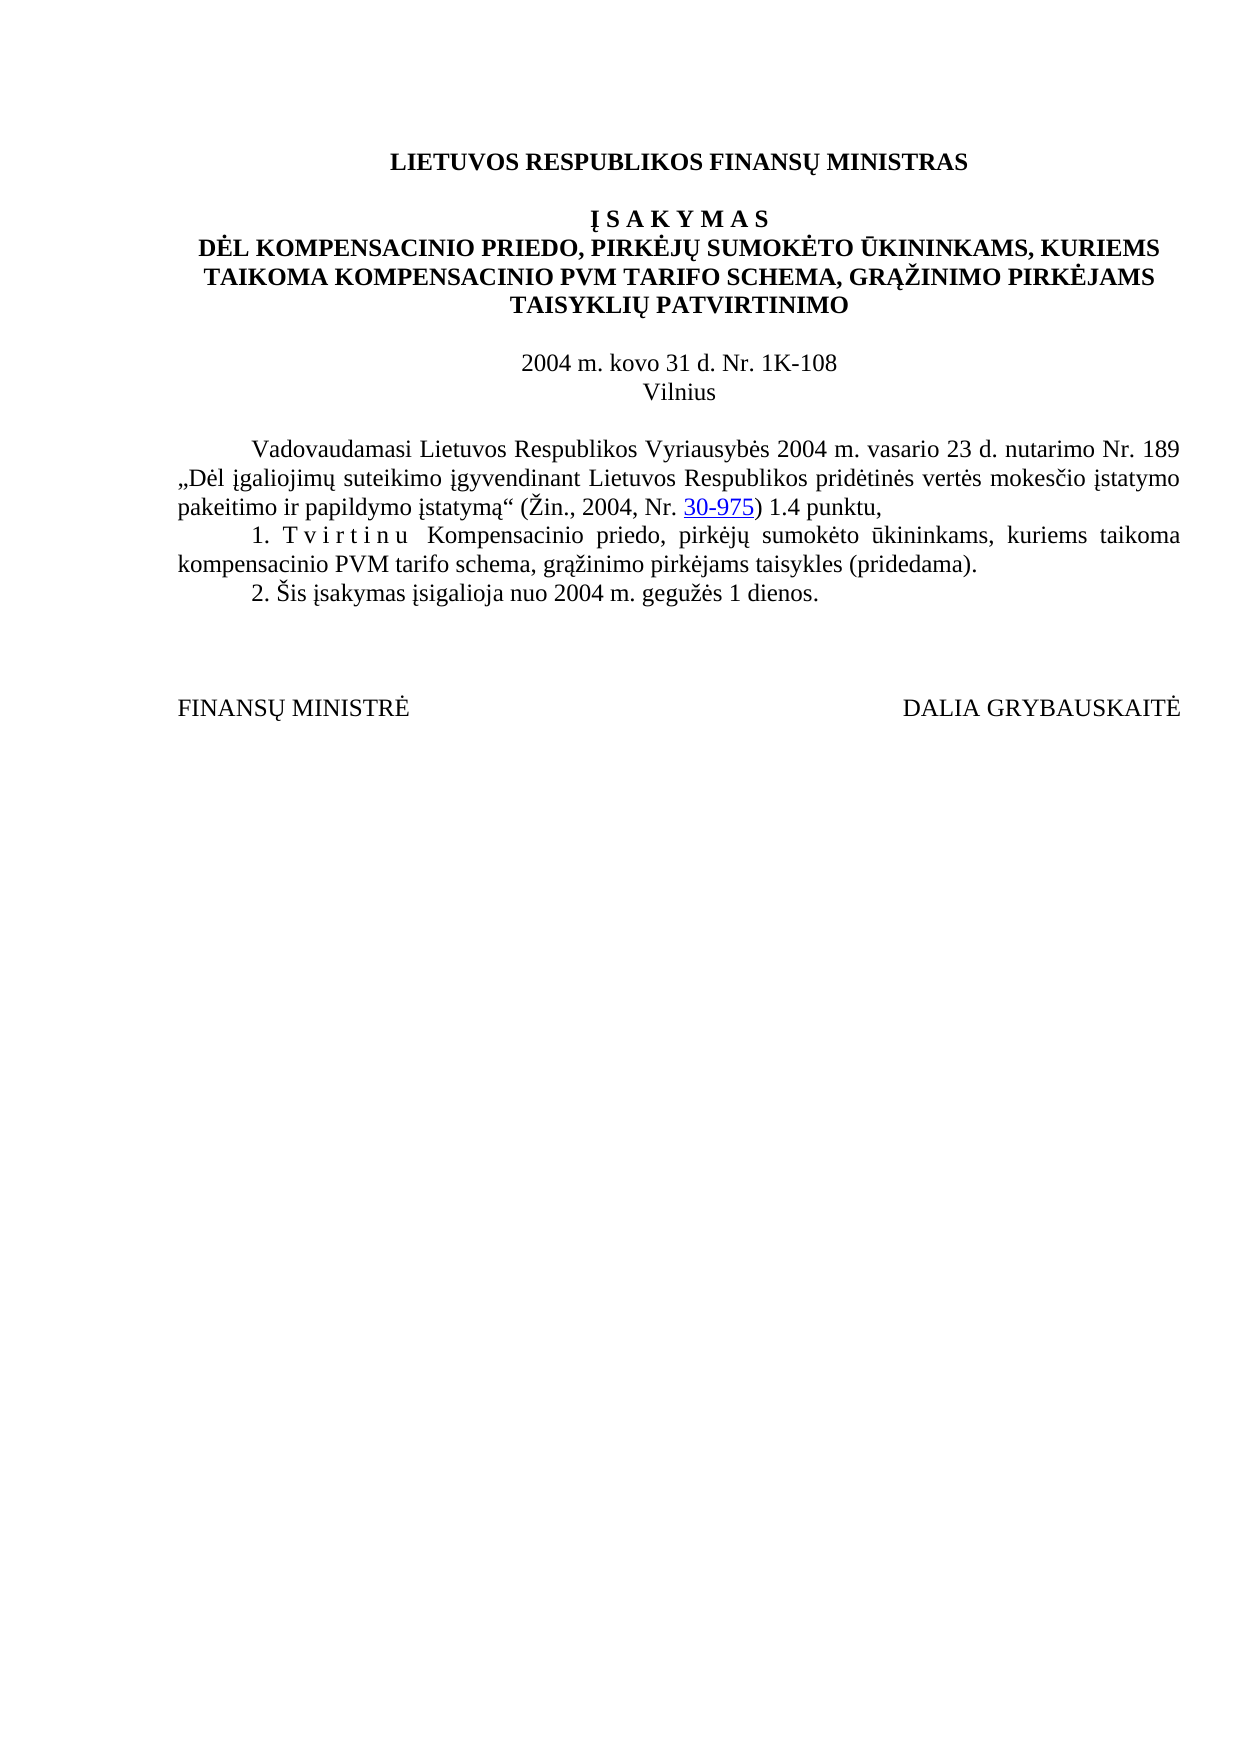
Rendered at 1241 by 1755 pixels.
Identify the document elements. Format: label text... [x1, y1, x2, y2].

text 2. Šis įsakymas įsigalioja nuo 2004 m. gegužės 1 dienos. [177, 578, 1181, 607]
text 1. Tvirtinu Kompensacinio priedo, pirkėjų sumokėto ūkininkams, kuriems taikoma kompensacinio PVM tarifo schema, grąžinimo pirkėjams taisykles (pridedama). [177, 521, 1181, 578]
text Į S A K Y M A S [177, 204, 1181, 233]
text Vilnius [177, 377, 1181, 406]
text Vadovaudamasi Lietuvos Respublikos Vyriausybės 2004 m. vasario 23 d. nutarimo Nr. 189 „Dėl įgaliojimų suteikimo įgyvendinant Lietuvos Respublikos pridėtinės vertės mokesčio įstatymo pakeitimo ir papildymo įstatymą“ (Žin., 2004, Nr. 30-975) 1.4 punktu, [177, 434, 1181, 521]
text LIETUVOS RESPUBLIKOS FINANSŲ MINISTRAS [177, 147, 1181, 176]
text FINANSŲ MINISTRĖ DALIA GRYBAUSKAITĖ [177, 693, 1181, 722]
text DĖL KOMPENSACINIO PRIEDO, PIRKĖJŲ SUMOKĖTO ŪKININKAMS, KURIEMS TAIKOMA KOMPENSACINIO PVM TARIFO SCHEMA, GRĄŽINIMO PIRKĖJAMS TAISYKLIŲ PATVIRTINIMO [177, 233, 1181, 319]
text 2004 m. kovo 31 d. Nr. 1K-108 [177, 348, 1181, 377]
